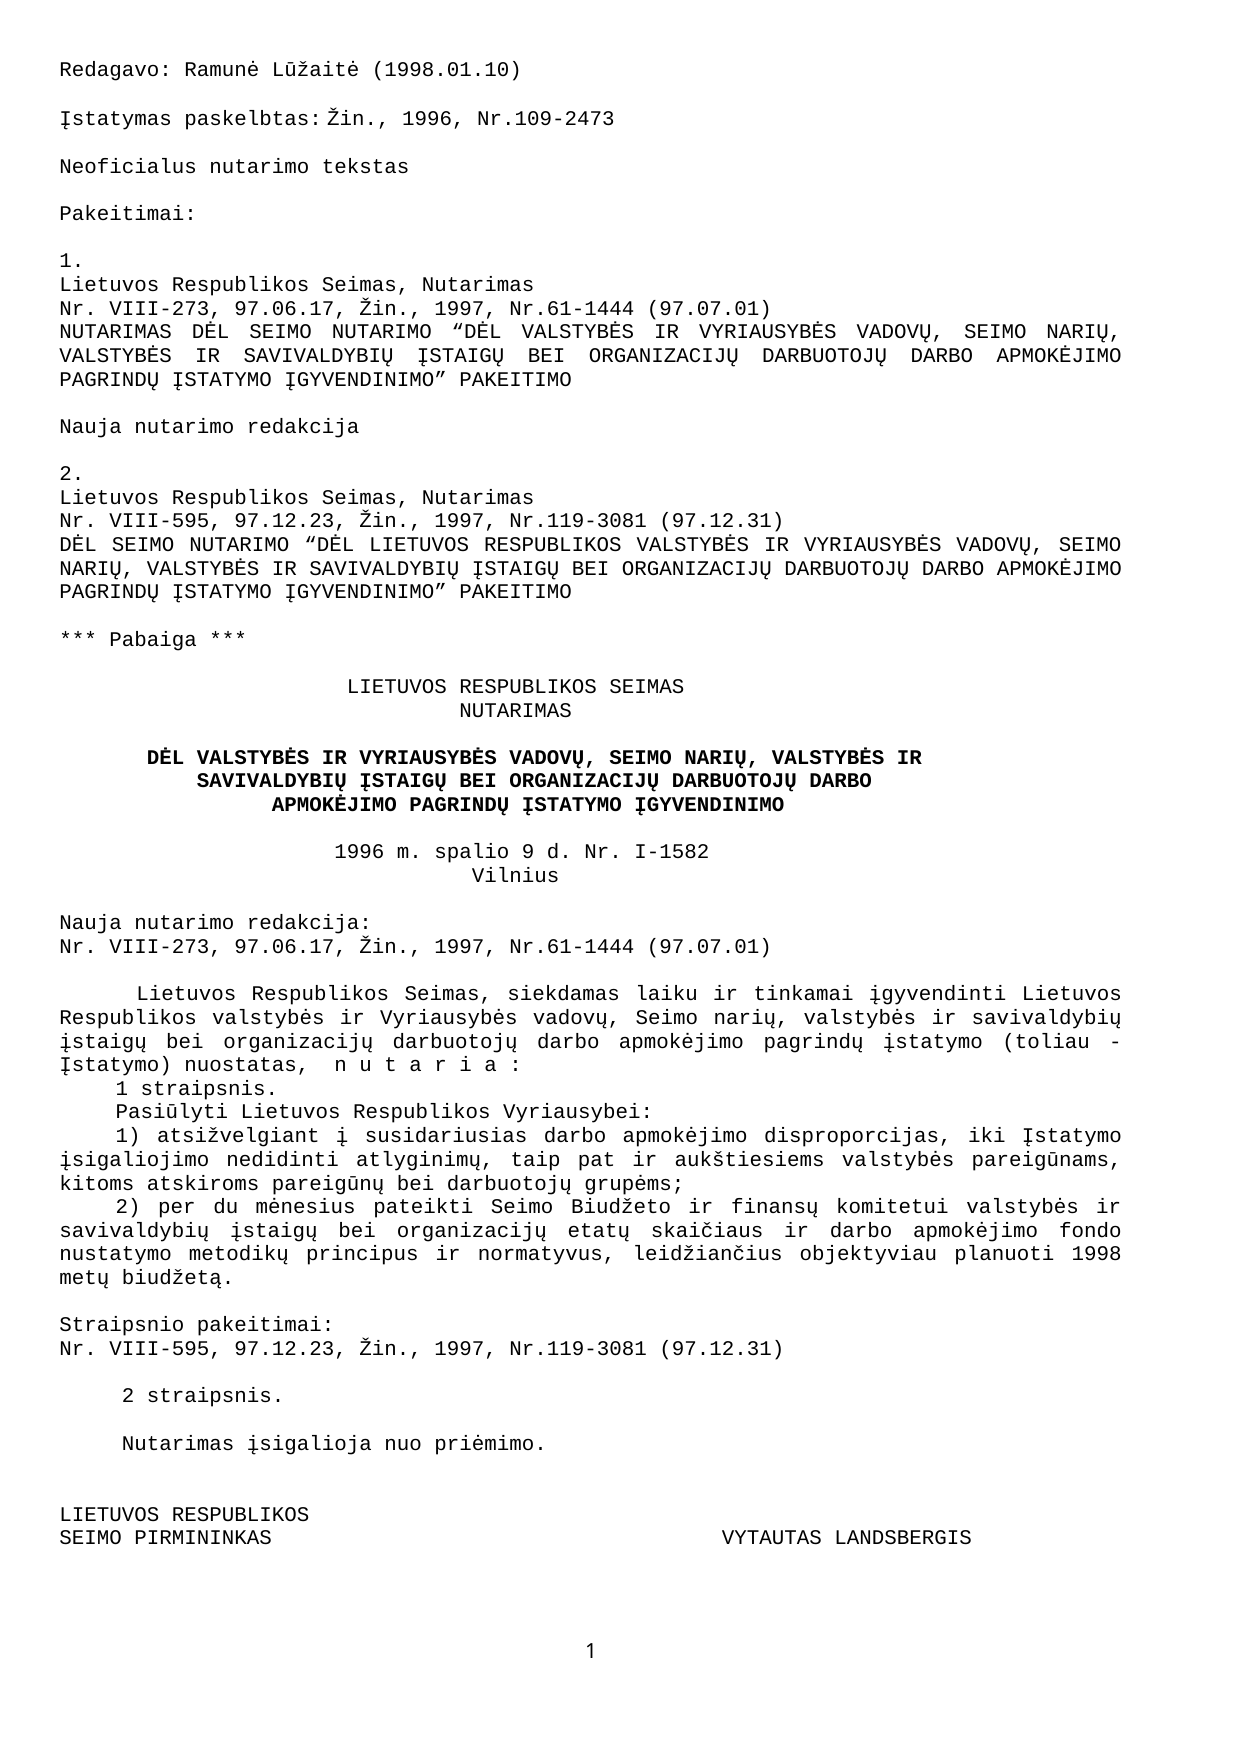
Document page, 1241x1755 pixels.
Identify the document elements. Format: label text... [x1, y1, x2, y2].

text Pasiūlyti Lietuvos Respublikos Vyriausybei: [59, 1102, 1122, 1125]
text Įstatymas paskelbtas: Žin., 1996, Nr.109-2473 [59, 106, 1122, 132]
text 1 straipsnis. [59, 1078, 1122, 1102]
text Neoficialus nutarimo tekstas [59, 156, 1122, 179]
text Vilnius [59, 865, 1122, 889]
text SEIMO PIRMININKAS VYTAUTAS LANDSBERGIS [59, 1527, 1122, 1551]
text SAVIVALDYBIŲ ĮSTAIGŲ BEI ORGANIZACIJŲ DARBUOTOJŲ DARBO [59, 771, 1122, 794]
text Nauja nutarimo redakcija [59, 416, 1122, 439]
text Straipsnio pakeitimai: [59, 1314, 1122, 1338]
text LIETUVOS RESPUBLIKOS SEIMAS [59, 676, 1122, 699]
text 2. [59, 463, 1122, 487]
text Nr. VIII-595, 97.12.23, Žin., 1997, Nr.119-3081 (97.12.31) [59, 510, 1122, 534]
text Redagavo: Ramunė Lūžaitė (1998.01.10) [59, 59, 1122, 83]
text Pakeitimai: [59, 203, 1122, 227]
text Nr. VIII-595, 97.12.23, Žin., 1997, Nr.119-3081 (97.12.31) [59, 1338, 1122, 1362]
text 1996 m. spalio 9 d. Nr. I-1582 [59, 841, 1122, 865]
text APMOKĖJIMO PAGRINDŲ ĮSTATYMO ĮGYVENDINIMO [59, 794, 1122, 818]
text 2) per du mėnesius pateikti Seimo Biudžeto ir finansų komitetui valstybės ir savivaldybių įstaigų bei organizacijų etatų skaičiaus ir darbo apmokėjimo fondo nustatymo metodikų principus ir normatyvus, leidžiančius objektyviau planuoti 1998 metų biudžetą. [59, 1196, 1122, 1291]
text 2 straipsnis. [59, 1385, 1122, 1409]
text *** Pabaiga *** [59, 629, 1122, 652]
text NUTARIMAS [59, 699, 1122, 723]
text LIETUVOS RESPUBLIKOS [59, 1503, 1122, 1527]
text 1. [59, 250, 1122, 274]
text DĖL VALSTYBĖS IR VYRIAUSYBĖS VADOVŲ, SEIMO NARIŲ, VALSTYBĖS IR [59, 747, 1122, 771]
text Lietuvos Respublikos Seimas, siekdamas laiku ir tinkamai įgyvendinti Lietuvos Respublikos valstybės ir Vyriausybės vadovų, Seimo narių, valstybės ir savivaldybių įstaigų bei organizacijų darbuotojų darbo apmokėjimo pagrindų įstatymo (toliau - Įstatymo) nuostatas, n u t a r i a : [59, 983, 1122, 1078]
text Lietuvos Respublikos Seimas, Nutarimas [59, 274, 1122, 298]
text Nr. VIII-273, 97.06.17, Žin., 1997, Nr.61-1444 (97.07.01) [59, 298, 1122, 321]
text Nr. VIII-273, 97.06.17, Žin., 1997, Nr.61-1444 (97.07.01) [59, 936, 1122, 960]
text NUTARIMAS DĖL SEIMO NUTARIMO “DĖL VALSTYBĖS IR VYRIAUSYBĖS VADOVŲ, SEIMO NARIŲ, VALSTYBĖS IR SAVIVALDYBIŲ ĮSTAIGŲ BEI ORGANIZACIJŲ DARBUOTOJŲ DARBO APMOKĖJIMO PAGRINDŲ ĮSTATYMO ĮGYVENDINIMO” PAKEITIMO [59, 321, 1122, 392]
text Nauja nutarimo redakcija: [59, 912, 1122, 936]
text 1) atsižvelgiant į susidariusias darbo apmokėjimo disproporcijas, iki Įstatymo įsigaliojimo nedidinti atlyginimų, taip pat ir aukštiesiems valstybės pareigūnams, kitoms atskiroms pareigūnų bei darbuotojų grupėms; [59, 1125, 1122, 1196]
text Lietuvos Respublikos Seimas, Nutarimas [59, 487, 1122, 510]
text Nutarimas įsigalioja nuo priėmimo. [59, 1433, 1122, 1456]
text DĖL SEIMO NUTARIMO “DĖL LIETUVOS RESPUBLIKOS VALSTYBĖS IR VYRIAUSYBĖS VADOVŲ, SEIMO NARIŲ, VALSTYBĖS IR SAVIVALDYBIŲ ĮSTAIGŲ BEI ORGANIZACIJŲ DARBUOTOJŲ DARBO APMOKĖJIMO PAGRINDŲ ĮSTATYMO ĮGYVENDINIMO” PAKEITIMO [59, 534, 1122, 605]
